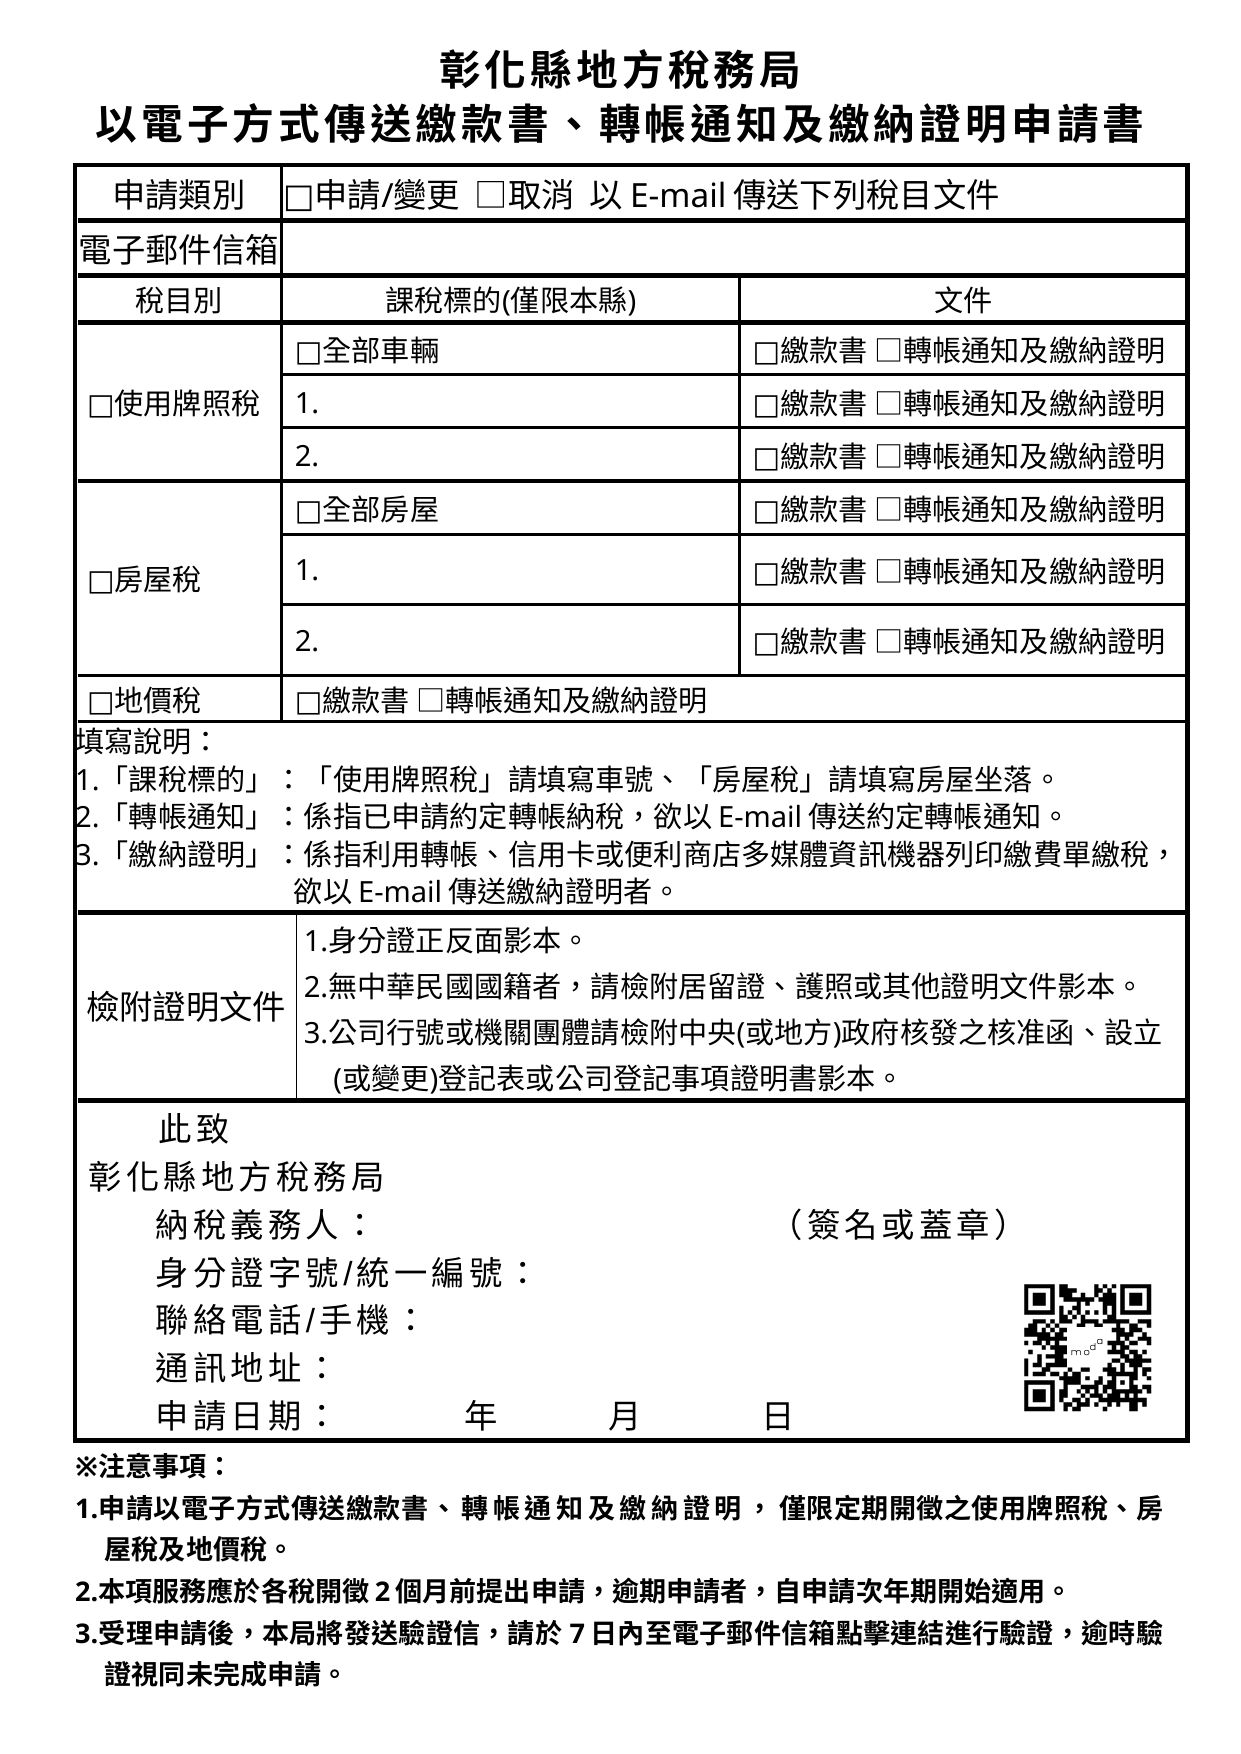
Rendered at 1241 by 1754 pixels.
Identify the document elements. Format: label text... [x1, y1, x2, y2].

table_header 申請類別 [77, 167, 280, 218]
table_cell 檢附證明文件 [77, 911, 296, 1098]
table_cell 電子郵件信箱 [77, 219, 280, 273]
table_cell □繳款書 □轉帳通知及繳納證明 [283, 677, 1185, 719]
text 1.申請以電子方式傳送繳款書、轉帳通知及繳納證明，僅限定期開徵之使用牌照稅、房屋稅及地價稅。 [75, 1485, 1165, 1568]
table_cell □繳款書 □轉帳通知及繳納證明 [741, 376, 1185, 426]
table_cell 1. [283, 536, 738, 603]
table_cell 稅目別 [77, 274, 280, 320]
table_cell □繳款書 □轉帳通知及繳納證明 [741, 606, 1185, 674]
table_cell □繳款書 □轉帳通知及繳納證明 [741, 536, 1185, 603]
table_cell □繳款書 □轉帳通知及繳納證明 [741, 325, 1185, 373]
table_cell 此致 彰化縣地方稅務局 納稅義務人： （簽名或蓋章） 身分證字號/統一編號： 聯絡電話/手機： 通訊地址： 申請日期： 年 月 日 [77, 1099, 1185, 1438]
table_cell □房屋稅 [77, 480, 280, 674]
table_cell 填寫說明： 1.「課稅標的」：「使用牌照稅」請填寫車號、「房屋稅」請填寫房屋坐落。 2.「轉帳通知」：係指已申請約定轉帳納稅，欲以E-mail傳送約定轉帳通知。 3.「繳納證明」：係指利用轉帳、信用卡或便利商店多媒體資訊機器列印繳費單繳稅，欲以E-mail傳送繳納證明者。 [77, 721, 1185, 910]
table_cell 文件 [741, 278, 1185, 320]
text 3.受理申請後，本局將發送驗證信，請於7日內至電子郵件信箱點擊連結進行驗證，逾時驗證視同未完成申請。 [75, 1610, 1165, 1693]
table_header □申請/變更 □取消 以E-mail傳送下列稅目文件 [283, 167, 1185, 218]
table_cell 2. [283, 606, 738, 674]
table_cell □繳款書 □轉帳通知及繳納證明 [741, 429, 1185, 479]
picture [1007, 1266, 1168, 1428]
text 2.本項服務應於各稅開徵2個月前提出申請，逾期申請者，自申請次年期開始適用。 [75, 1568, 1165, 1610]
table_cell [283, 223, 1185, 273]
table_cell 1. [283, 376, 738, 426]
table_cell 2. [283, 429, 738, 479]
table_cell □使用牌照稅 [77, 321, 280, 479]
text 以電子方式傳送繳款書、轉帳通知及繳納證明申請書 [75, 98, 1165, 150]
text 彰化縣地方稅務局 [75, 35, 1165, 98]
table_cell □地價稅 [77, 675, 280, 719]
table_cell □全部房屋 [283, 483, 738, 532]
table_cell □全部車輛 [283, 325, 738, 373]
table_cell □繳款書 □轉帳通知及繳納證明 [741, 483, 1185, 532]
table_cell 課稅標的(僅限本縣) [283, 278, 738, 320]
text ※注意事項： [75, 1443, 1224, 1485]
table_cell 1.身分證正反面影本。 2.無中華民國國籍者，請檢附居留證、護照或其他證明文件影本。 3.公司行號或機關團體請檢附中央(或地方)政府核發之核准函、設立(或變更)登記表或公司登記事項證明書影本。 [297, 915, 1185, 1098]
